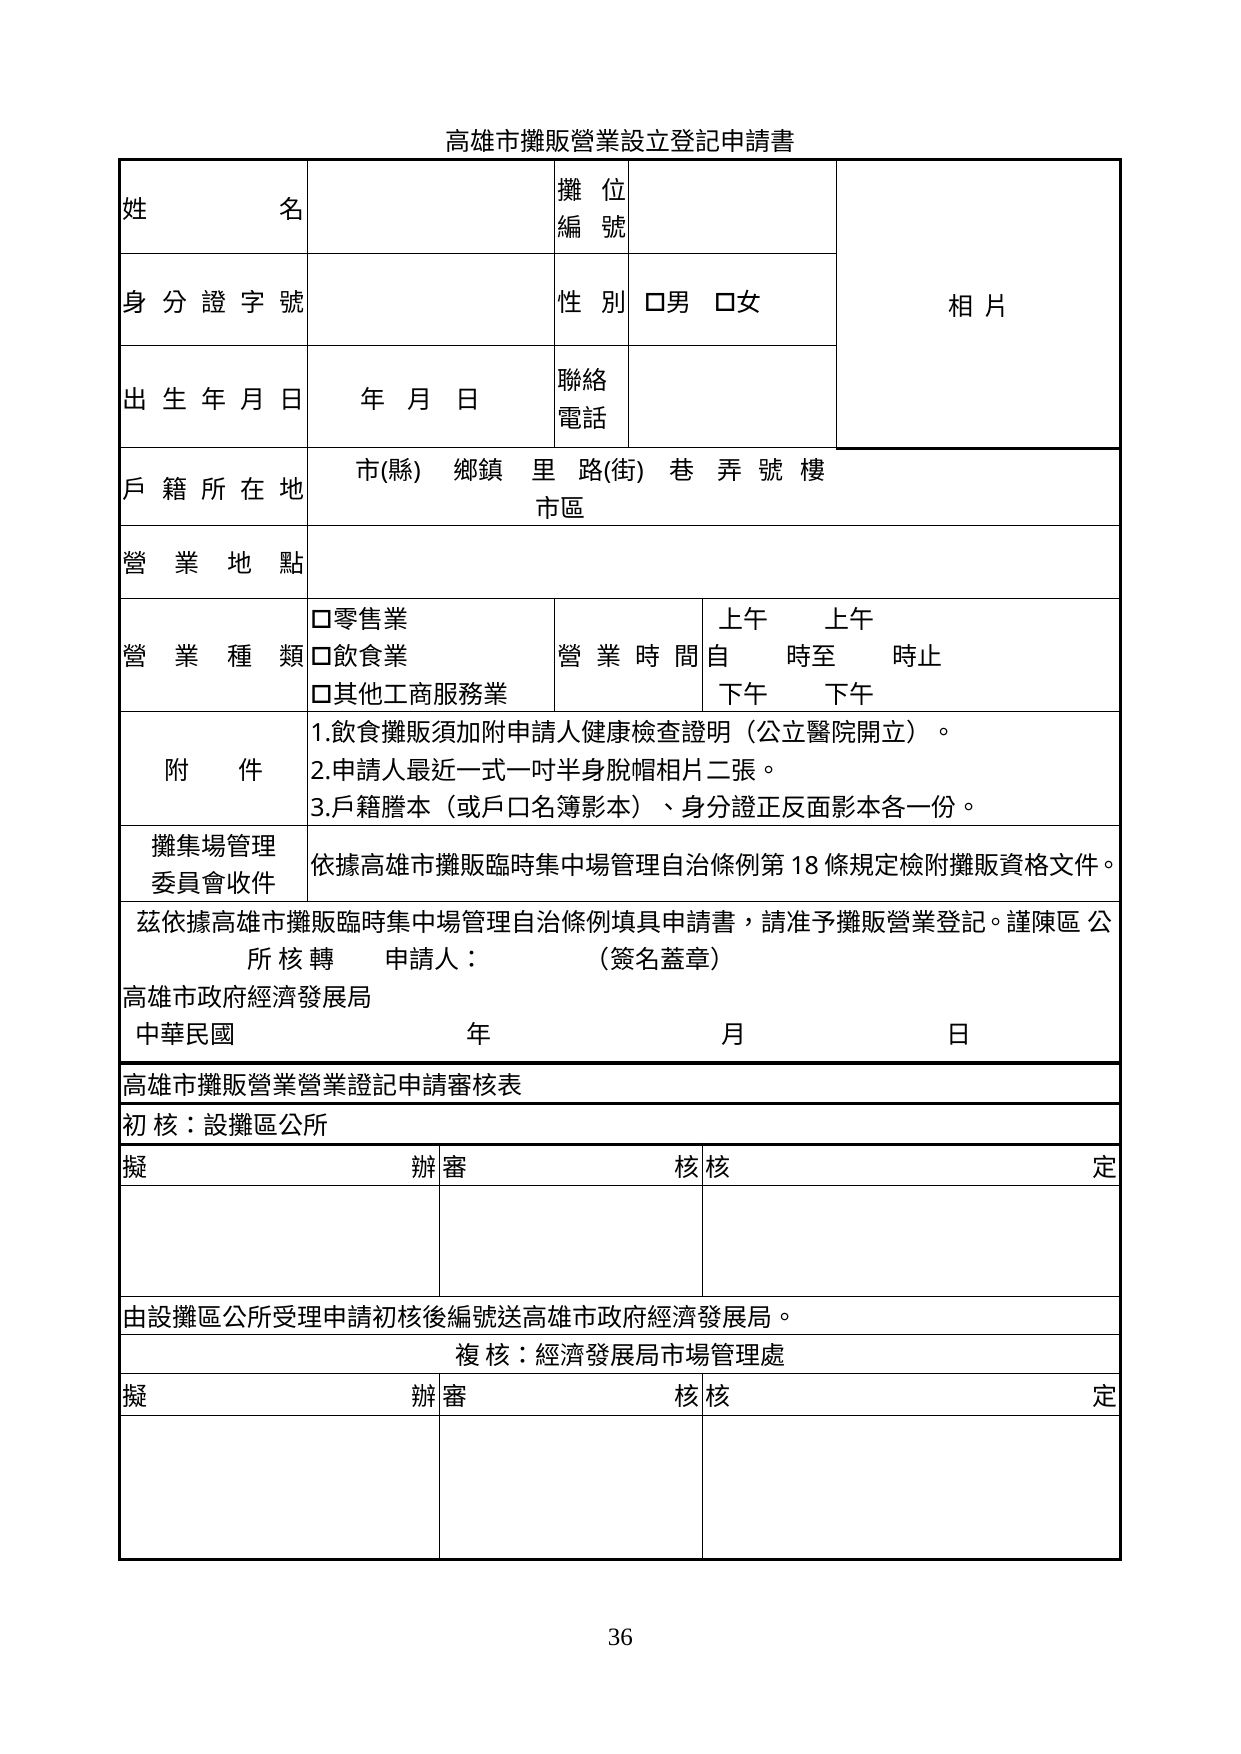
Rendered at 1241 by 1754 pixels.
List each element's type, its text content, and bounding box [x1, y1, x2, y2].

table_cell 身分證字號 [121, 254, 307, 345]
table_cell 上午 上午 自 時至 時止 下午 下午 [703, 599, 1119, 711]
table_cell 營業種類 [121, 599, 307, 711]
table_cell 營業時間 [555, 599, 702, 711]
table_cell 核定 [703, 1374, 1119, 1415]
table_header [629, 161, 836, 253]
table_cell 攤集場管理 委員會收件 [121, 826, 307, 901]
table_cell 審核 [440, 1146, 702, 1185]
table_cell [121, 1186, 439, 1296]
table_cell 營業地點 [121, 526, 307, 598]
table_cell [629, 346, 836, 447]
table_cell 出生年月日 [121, 346, 307, 447]
table_cell 複 核：經濟發展局市場管理處 [121, 1335, 1119, 1373]
table_cell [440, 1416, 702, 1557]
table_cell 零售業 飲食業 其他工商服務業 [308, 599, 554, 711]
table_cell 聯絡電話 [555, 346, 628, 447]
table_cell 戶籍所在地 [121, 448, 307, 525]
table_cell [703, 1186, 1119, 1296]
table_cell [308, 254, 554, 345]
table_cell 核定 [703, 1146, 1119, 1185]
table_cell 附件 [121, 712, 307, 825]
table_cell [308, 526, 1119, 598]
table_header [308, 161, 554, 253]
table_cell 擬辦 [121, 1374, 439, 1415]
table_cell 性別 [555, 254, 628, 345]
table_cell 初 核：設攤區公所 [121, 1105, 1119, 1143]
table_header 相 片 [837, 161, 1119, 447]
table_header 攤位編號 [555, 161, 628, 253]
table_cell 茲依據高雄市攤販臨時集中場管理自治條例填具申請書，請准予攤販營業登記。謹陳區 公 所 核 轉 申請人： （簽名蓋章） 高雄市政府經濟發展局 中華民國 年 月 日 [121, 902, 1119, 1061]
table_cell 擬辦 [121, 1146, 439, 1185]
table_cell 依據高雄市攤販臨時集中場管理自治條例第18條規定檢附攤販資格文件。 [308, 826, 1119, 901]
table_header 姓名 [121, 161, 307, 253]
table_cell 男 女 [629, 254, 836, 345]
table_cell 年 月 日 [308, 346, 554, 447]
table_cell 1.飲食攤販須加附申請人健康檢查證明（公立醫院開立）。 2.申請人最近一式一吋半身脫帽相片二張。 3.戶籍謄本（或戶口名簿影本）、身分證正反面影本各一份。 [308, 712, 1119, 825]
table_cell [121, 1416, 439, 1557]
subtitle 高雄市攤販營業設立登記申請書 [118, 121, 1122, 158]
table_cell 審核 [440, 1374, 702, 1415]
table_cell [703, 1416, 1119, 1557]
table_cell [440, 1186, 702, 1296]
table_cell 市(縣) 鄉鎮 里 路(街) 巷 弄 號 樓 市區 [308, 448, 1119, 525]
table_cell 高雄市攤販營業營業證記申請審核表 [121, 1065, 1119, 1102]
table_cell 由設攤區公所受理申請初核後編號送高雄市政府經濟發展局。 [121, 1297, 1119, 1334]
